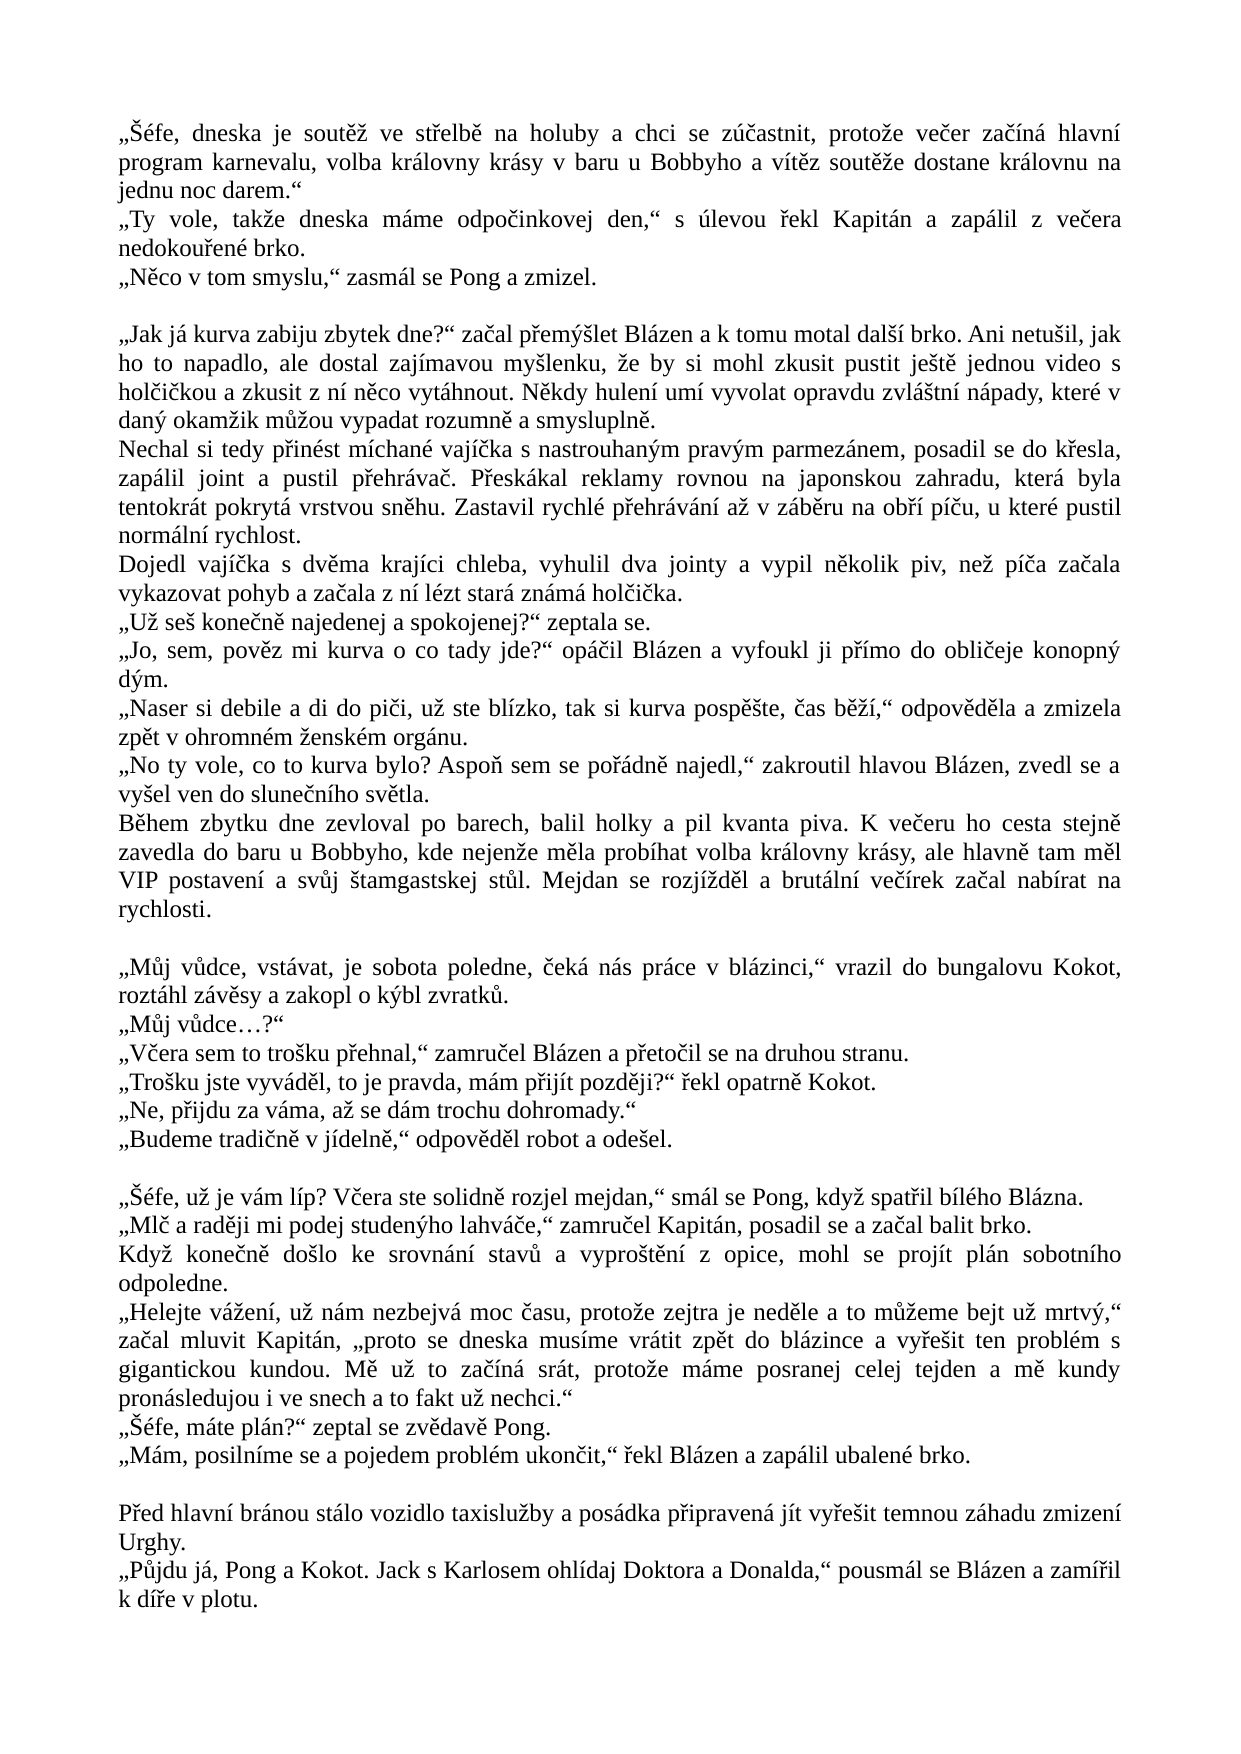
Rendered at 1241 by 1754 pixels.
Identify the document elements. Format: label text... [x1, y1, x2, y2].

text „No ty vole, co to kurva bylo? Aspoň sem se pořádně najedl,“ zakroutil hlavou Blázen, zvedl se a vyšel ven do slunečního světla. [118, 751, 1122, 808]
text „Už seš konečně najedenej a spokojenej?“ zeptala se. [118, 607, 1122, 636]
text „Mlč a raději mi podej studenýho lahváče,“ zamručel Kapitán, posadil se a začal balit brko. [118, 1211, 1122, 1239]
text „Mám, posilníme se a pojedem problém ukončit,“ řekl Blázen a zapálil ubalené brko. [118, 1441, 1122, 1469]
text Během zbytku dne zevloval po barech, balil holky a pil kvanta piva. K večeru ho cesta stejně zavedla do baru u Bobbyho, kde nejenže měla probíhat volba královny krásy, ale hlavně tam měl VIP postavení a svůj štamgastskej stůl. Mejdan se rozjížděl a brutální večírek začal nabírat na rychlosti. [118, 808, 1122, 923]
text Nechal si tedy přinést míchané vajíčka s nastrouhaným pravým parmezánem, posadil se do křesla, zapálil joint a pustil přehrávač. Přeskákal reklamy rovnou na japonskou zahradu, která byla tentokrát pokrytá vrstvou sněhu. Zastavil rychlé přehrávání až v záběru na obří píču, u které pustil normální rychlost. [118, 434, 1122, 549]
text „Půjdu já, Pong a Kokot. Jack s Karlosem ohlídaj Doktora a Donalda,“ pousmál se Blázen a zamířil k díře v plotu. [118, 1556, 1122, 1613]
text „Naser si debile a di do piči, už ste blízko, tak si kurva pospěšte, čas běží,“ odpověděla a zmizela zpět v ohromném ženském orgánu. [118, 693, 1122, 751]
text „Něco v tom smyslu,“ zasmál se Pong a zmizel. [118, 262, 1122, 291]
text Před hlavní bránou stálo vozidlo taxislužby a posádka připravená jít vyřešit temnou záhadu zmizení Urghy. [118, 1498, 1122, 1556]
text „Včera sem to trošku přehnal,“ zamručel Blázen a přetočil se na druhou stranu. [118, 1038, 1122, 1067]
text Když konečně došlo ke srovnání stavů a vyproštění z opice, mohl se projít plán sobotního odpoledne. [118, 1239, 1122, 1297]
text „Šéfe, už je vám líp? Včera ste solidně rozjel mejdan,“ smál se Pong, když spatřil bílého Blázna. [118, 1182, 1122, 1211]
text „Jak já kurva zabiju zbytek dne?“ začal přemýšlet Blázen a k tomu motal další brko. Ani netušil, jak ho to napadlo, ale dostal zajímavou myšlenku, že by si mohl zkusit pustit ještě jednou video s holčičkou a zkusit z ní něco vytáhnout. Někdy hulení umí vyvolat opravdu zvláštní nápady, které v daný okamžik můžou vypadat rozumně a smysluplně. [118, 319, 1122, 434]
text „Trošku jste vyváděl, to je pravda, mám přijít později?“ řekl opatrně Kokot. [118, 1067, 1122, 1096]
text „Šéfe, máte plán?“ zeptal se zvědavě Pong. [118, 1412, 1122, 1441]
text „Helejte vážení, už nám nezbejvá moc času, protože zejtra je neděle a to můžeme bejt už mrtvý,“ začal mluvit Kapitán, „proto se dneska musíme vrátit zpět do blázince a vyřešit ten problém s gigantickou kundou. Mě už to začíná srát, protože máme posranej celej tejden a mě kundy pronásledujou i ve snech a to fakt už nechci.“ [118, 1297, 1122, 1412]
text „Můj vůdce…?“ [118, 1009, 1122, 1038]
text „Šéfe, dneska je soutěž ve střelbě na holuby a chci se zúčastnit, protože večer začíná hlavní program karnevalu, volba královny krásy v baru u Bobbyho a vítěz soutěže dostane královnu na jednu noc darem.“ [118, 118, 1122, 204]
text Dojedl vajíčka s dvěma krajíci chleba, vyhulil dva jointy a vypil několik piv, než píča začala vykazovat pohyb a začala z ní lézt stará známá holčička. [118, 549, 1122, 607]
text „Jo, sem, pověz mi kurva o co tady jde?“ opáčil Blázen a vyfoukl ji přímo do obličeje konopný dým. [118, 636, 1122, 693]
text „Ne, přijdu za váma, až se dám trochu dohromady.“ [118, 1096, 1122, 1124]
text „Ty vole, takže dneska máme odpočinkovej den,“ s úlevou řekl Kapitán a zapálil z večera nedokouřené brko. [118, 204, 1122, 262]
text „Můj vůdce, vstávat, je sobota poledne, čeká nás práce v blázinci,“ vrazil do bungalovu Kokot, roztáhl závěsy a zakopl o kýbl zvratků. [118, 952, 1122, 1009]
text „Budeme tradičně v jídelně,“ odpověděl robot a odešel. [118, 1124, 1122, 1153]
